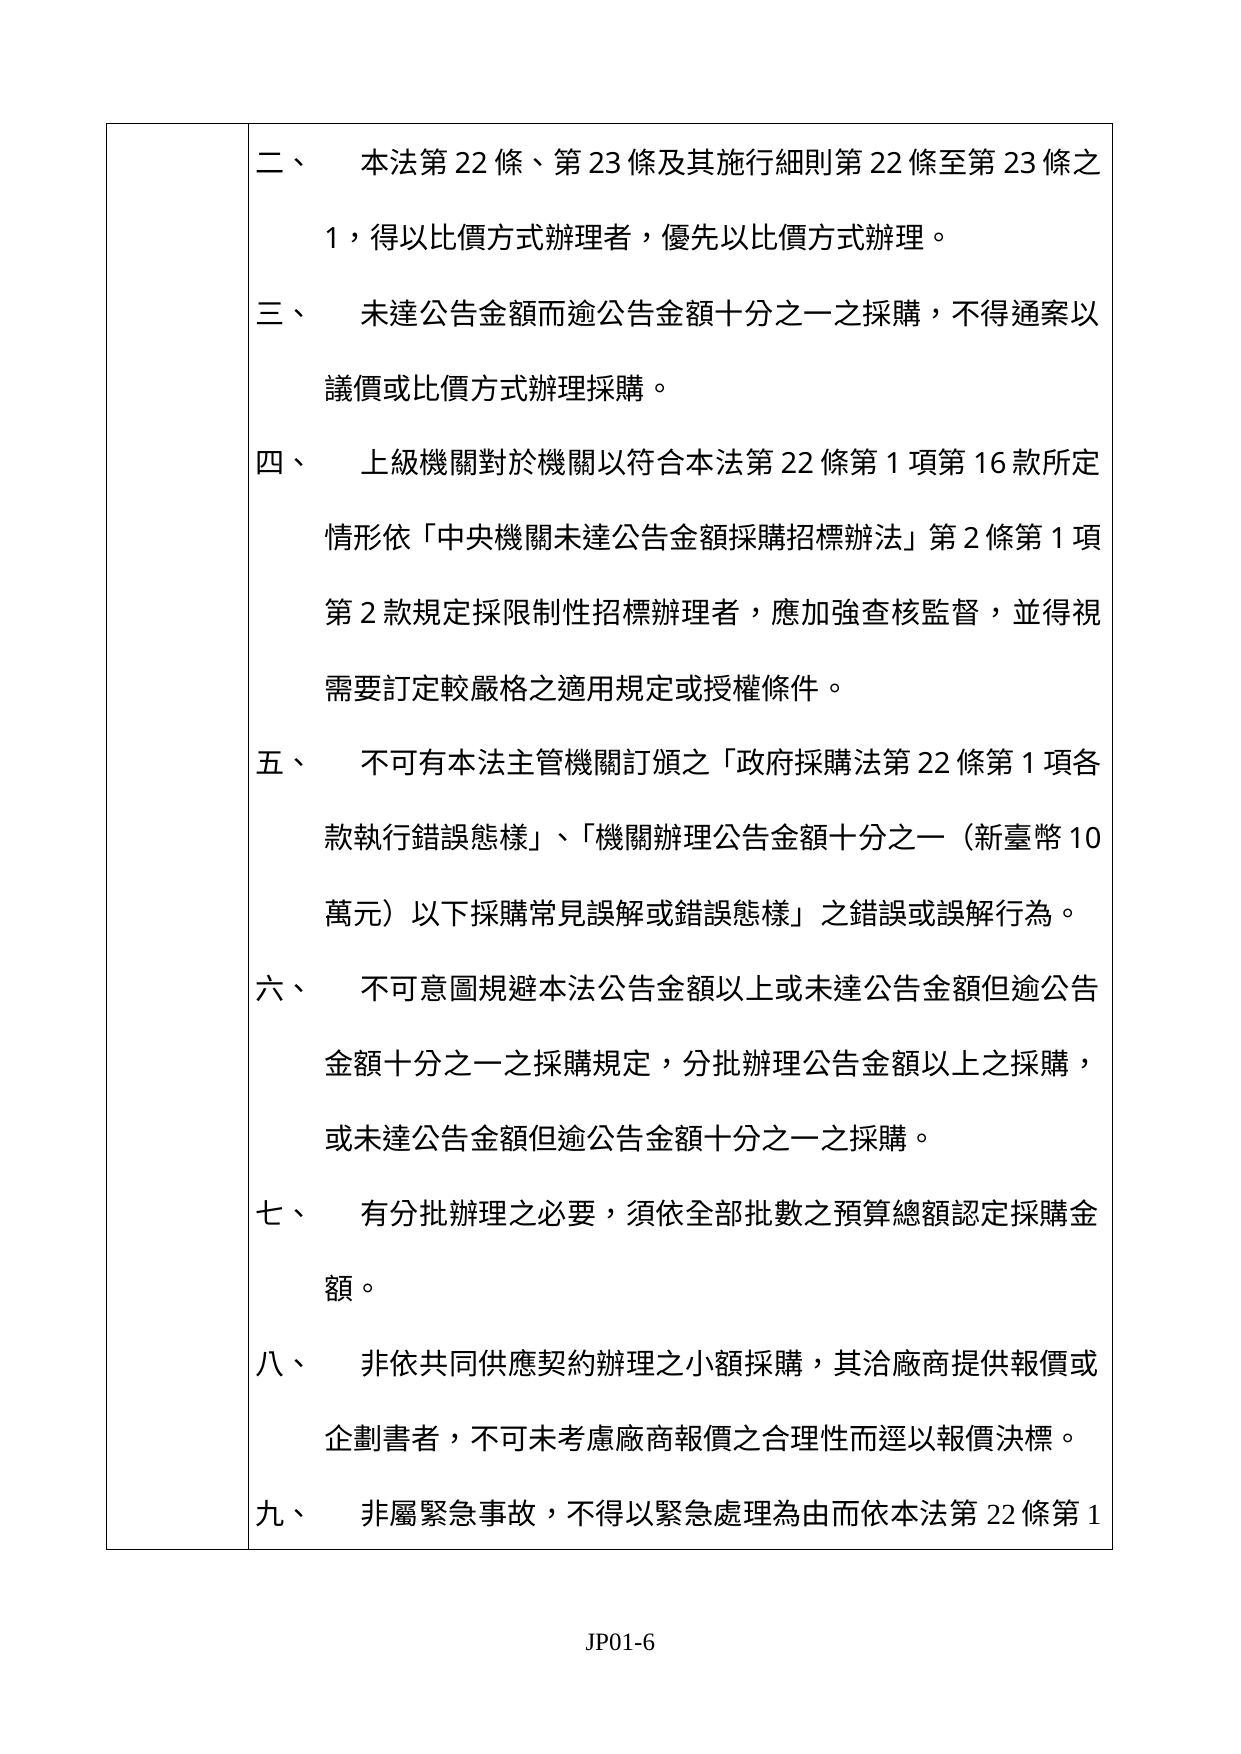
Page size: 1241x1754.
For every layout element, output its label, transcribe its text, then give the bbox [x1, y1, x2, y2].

table_cell 須符合限制性招標各款之適用要件。 本法第22條、第23條及其施行細則第22條至第23條之1，得以比價方式辦理者，優先以比價方式辦理。 未達公告金額而逾公告金額十分之一之採購，不得通案以議價或比價方式辦理採購。 上級機關對於機關以符合本法第22條第1項第16款所定情形依「中央機關未達公告金額採購招標辦法」第2條第1項第2款規定採限制性招標辦理者，應加強查核監督，並得視需要訂定較嚴格之適用規定或授權條件。 不可有本法主管機關訂頒之「政府採購法第22條第1項各款執行錯誤態樣」、「機關辦理公告金額十分之一（新臺幣10萬元）以下採購常見誤解或錯誤態樣」之錯誤或誤解行為。 不可意圖規避本法公告金額以上或未達公告金額但逾公告金額十分之一之採購規定，分批辦理公告金額以上之採購，或未達公告金額但逾公告金額十分之一之採購。 有分批辦理之必要，須依全部批數之預算總額認定採購金額。 非依共同供應契約辦理之小額採購，其洽廠商提供報價或企劃書者，不可未考慮廠商報價之合理性而逕以報價決標。 非屬緊急事故，不得以緊急處理為由而依本法第22條第1項第3款辦理；依該第3款辦理者，緊急事故發生後至簽辦採購、核准採購、決標、簽約，不可時間相隔甚久，或訂定寬鬆之履約期限。 原有採購之後續擴充，並無必須向原供應廠商採購之理由者，不得以本法第22條第1項第4款為由辦理。 [249, 124, 1112, 1549]
table_cell [107, 124, 248, 1549]
